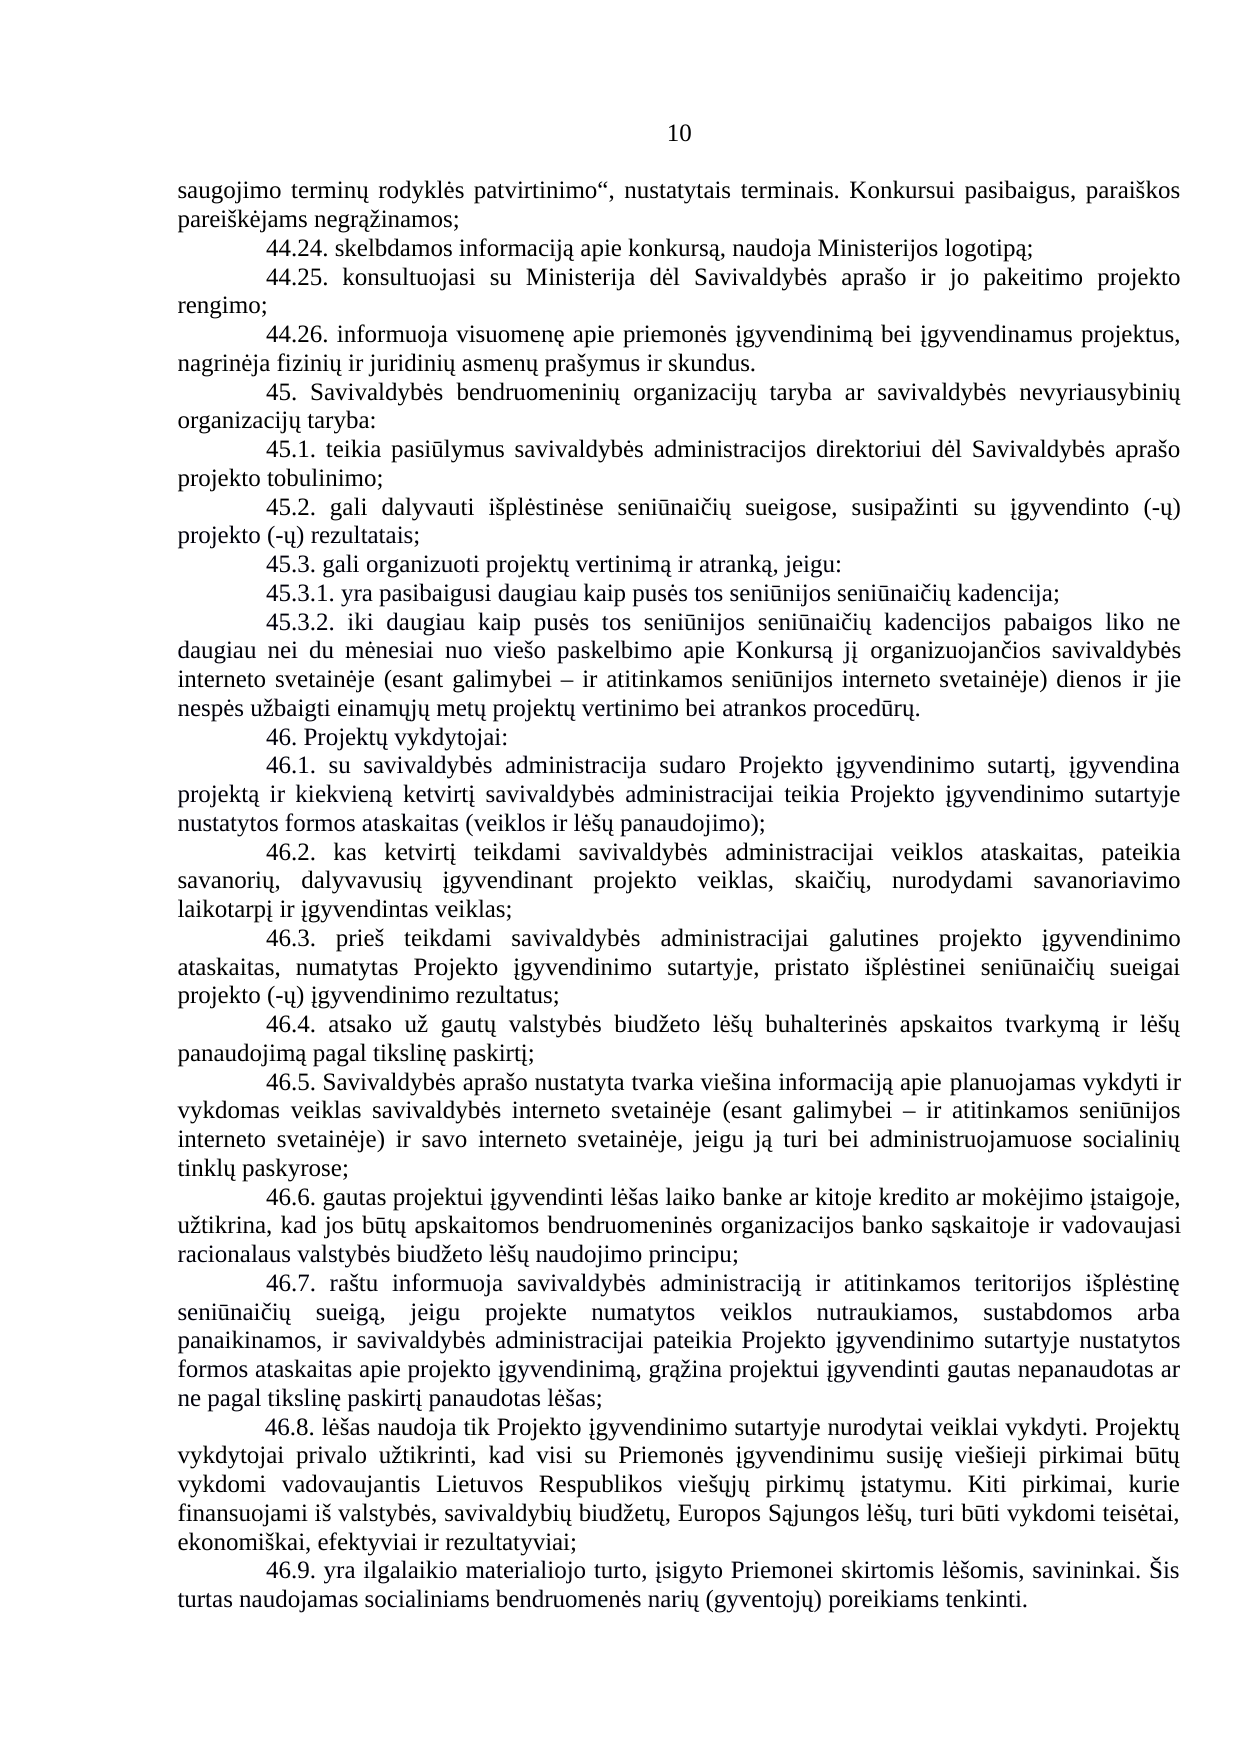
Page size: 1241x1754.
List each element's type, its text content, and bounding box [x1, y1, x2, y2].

text 45.3.2. iki daugiau kaip pusės tos seniūnijos seniūnaičių kadencijos pabaigos liko ne daugiau nei du mėnesiai nuo viešo paskelbimo apie Konkursą jį organizuojančios savivaldybės interneto svetainėje (esant galimybei – ir atitinkamos seniūnijos interneto svetainėje) dienos ir jie nespės užbaigti einamųjų metų projektų vertinimo bei atrankos procedūrų. [177, 607, 1181, 722]
text 46.5. Savivaldybės aprašo nustatyta tvarka viešina informaciją apie planuojamas vykdyti ir vykdomas veiklas savivaldybės interneto svetainėje (esant galimybei – ir atitinkamos seniūnijos interneto svetainėje) ir savo interneto svetainėje, jeigu ją turi bei administruojamuose socialinių tinklų paskyrose; [177, 1067, 1181, 1182]
text 45. Savivaldybės bendruomeninių organizacijų taryba ar savivaldybės nevyriausybinių organizacijų taryba: [177, 377, 1181, 434]
text 44.26. informuoja visuomenę apie priemonės įgyvendinimą bei įgyvendinamus projektus, nagrinėja fizinių ir juridinių asmenų prašymus ir skundus. [177, 319, 1181, 377]
text 45.1. teikia pasiūlymus savivaldybės administracijos direktoriui dėl Savivaldybės aprašo projekto tobulinimo; [177, 434, 1181, 492]
text 46.4. atsako už gautų valstybės biudžeto lėšų buhalterinės apskaitos tvarkymą ir lėšų panaudojimą pagal tikslinę paskirtį; [177, 1009, 1181, 1067]
text 46.3. prieš teikdami savivaldybės administracijai galutines projekto įgyvendinimo ataskaitas, numatytas Projekto įgyvendinimo sutartyje, pristato išplėstinei seniūnaičių sueigai projekto (-ų) įgyvendinimo rezultatus; [177, 923, 1181, 1009]
text 46.7. raštu informuoja savivaldybės administraciją ir atitinkamos teritorijos išplėstinę seniūnaičių sueigą, jeigu projekte numatytos veiklos nutraukiamos, sustabdomos arba panaikinamos, ir savivaldybės administracijai pateikia Projekto įgyvendinimo sutartyje nustatytos formos ataskaitas apie projekto įgyvendinimą, grąžina projektui įgyvendinti gautas nepanaudotas ar ne pagal tikslinę paskirtį panaudotas lėšas; [177, 1268, 1181, 1412]
text 46.8. lėšas naudoja tik Projekto įgyvendinimo sutartyje nurodytai veiklai vykdyti. Projektų vykdytojai privalo užtikrinti, kad visi su Priemonės įgyvendinimu susiję viešieji pirkimai būtų vykdomi vadovaujantis Lietuvos Respublikos viešųjų pirkimų įstatymu. Kiti pirkimai, kurie finansuojami iš valstybės, savivaldybių biudžetų, Europos Sąjungos lėšų, turi būti vykdomi teisėtai, ekonomiškai, efektyviai ir rezultatyviai; [177, 1412, 1181, 1556]
text 44.25. konsultuojasi su Ministerija dėl Savivaldybės aprašo ir jo pakeitimo projekto rengimo; [177, 262, 1181, 319]
text 45.3.1. yra pasibaigusi daugiau kaip pusės tos seniūnijos seniūnaičių kadencija; [177, 578, 1181, 607]
text 44.24. skelbdamos informaciją apie konkursą, naudoja Ministerijos logotipą; [177, 233, 1181, 262]
text 46.1. su savivaldybės administracija sudaro Projekto įgyvendinimo sutartį, įgyvendina projektą ir kiekvieną ketvirtį savivaldybės administracijai teikia Projekto įgyvendinimo sutartyje nustatytos formos ataskaitas (veiklos ir lėšų panaudojimo); [177, 751, 1181, 837]
text 46.9. yra ilgalaikio materialiojo turto, įsigyto Priemonei skirtomis lėšomis, savininkai. Šis turtas naudojamas socialiniams bendruomenės narių (gyventojų) poreikiams tenkinti. [177, 1556, 1181, 1613]
text 45.2. gali dalyvauti išplėstinėse seniūnaičių sueigose, susipažinti su įgyvendinto (-ų) projekto (-ų) rezultatais; [177, 492, 1181, 549]
text 46.6. gautas projektui įgyvendinti lėšas laiko banke ar kitoje kredito ar mokėjimo įstaigoje, užtikrina, kad jos būtų apskaitomos bendruomeninės organizacijos banko sąskaitoje ir vadovaujasi racionalaus valstybės biudžeto lėšų naudojimo principu; [177, 1182, 1181, 1268]
text saugojimo terminų rodyklės patvirtinimo“, nustatytais terminais. Konkursui pasibaigus, paraiškos pareiškėjams negrąžinamos; [177, 176, 1181, 233]
text 45.3. gali organizuoti projektų vertinimą ir atranką, jeigu: [177, 549, 1181, 578]
text 46. Projektų vykdytojai: [177, 722, 1181, 751]
text 46.2. kas ketvirtį teikdami savivaldybės administracijai veiklos ataskaitas, pateikia savanorių, dalyvavusių įgyvendinant projekto veiklas, skaičių, nurodydami savanoriavimo laikotarpį ir įgyvendintas veiklas; [177, 837, 1181, 923]
